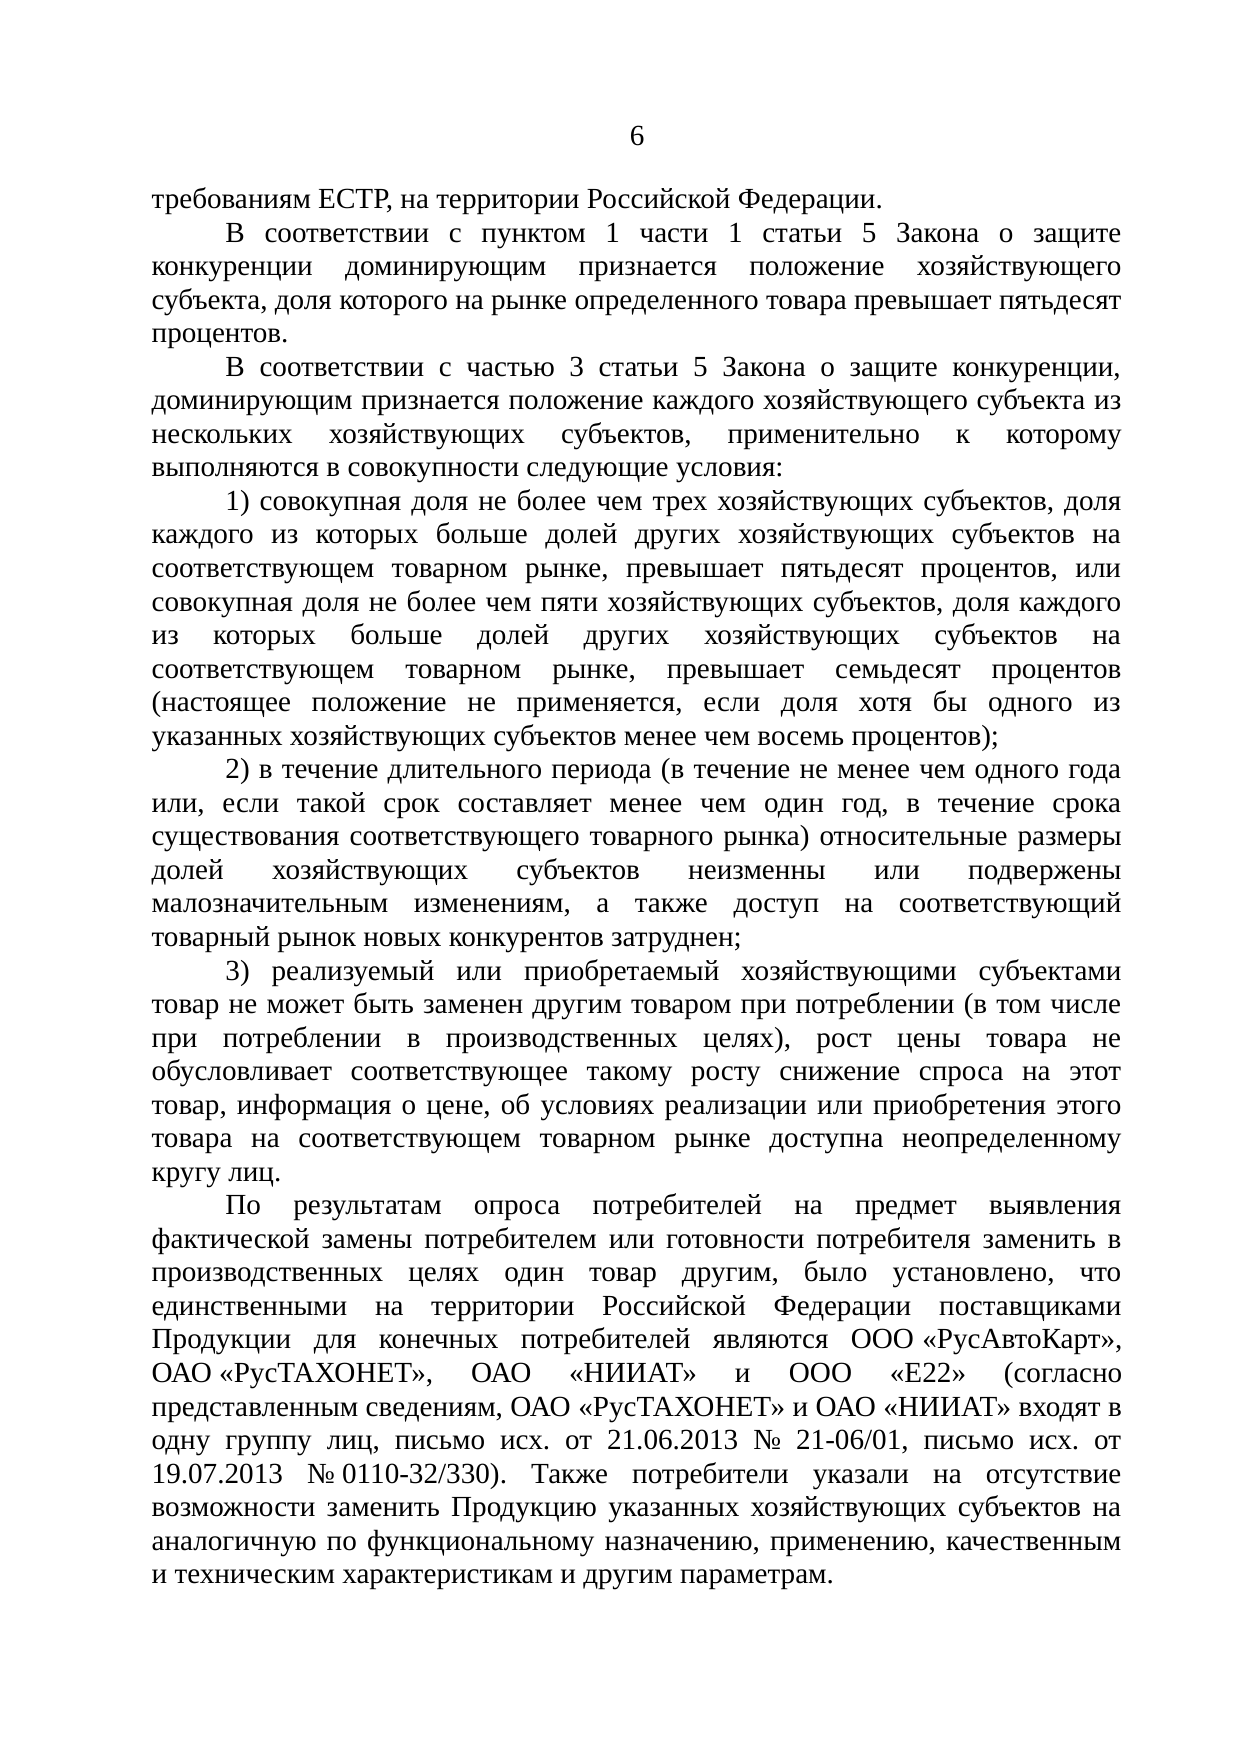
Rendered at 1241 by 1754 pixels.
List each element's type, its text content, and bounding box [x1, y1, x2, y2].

text В соответствии с частью 3 статьи 5 Закона о защите конкуренции, доминирующим признается положение каждого хозяйствующего субъекта из нескольких хозяйствующих субъектов, применительно к которому выполняются в совокупности следующие условия: [151, 349, 1122, 483]
text 3) реализуемый или приобретаемый хозяйствующими субъектами товар не может быть заменен другим товаром при потреблении (в том числе при потреблении в производственных целях), рост цены товара не обусловливает соответствующее такому росту снижение спроса на этот товар, информация о цене, об условиях реализации или приобретения этого товара на соответствующем товарном рынке доступна неопределенному кругу лиц. [151, 953, 1122, 1187]
text По результатам опроса потребителей на предмет выявления фактической замены потребителем или готовности потребителя заменить в производственных целях один товар другим, было установлено, что единственными на территории Российской Федерации поставщиками Продукции для конечных потребителей являются ООО «РусАвтоКарт», ОАО «РусТАХОНЕТ», ОАО «НИИАТ» и ООО «Е22» (согласно представленным сведениям, ОАО «РусТАХОНЕТ» и ОАО «НИИАТ» входят в одну группу лиц, письмо исх. от 21.06.2013 № 21-06/01, письмо исх. от 19.07.2013 № 0110-32/330). Также потребители указали на отсутствие возможности заменить Продукцию указанных хозяйствующих субъектов на аналогичную по функциональному назначению, применению, качественным и техническим характеристикам и другим параметрам. [151, 1187, 1122, 1590]
text 1) совокупная доля не более чем трех хозяйствующих субъектов, доля каждого из которых больше долей других хозяйствующих субъектов на соответствующем товарном рынке, превышает пятьдесят процентов, или совокупная доля не более чем пяти хозяйствующих субъектов, доля каждого из которых больше долей других хозяйствующих субъектов на соответствующем товарном рынке, превышает семьдесят процентов (настоящее положение не применяется, если доля хотя бы одного из указанных хозяйствующих субъектов менее чем восемь процентов); [151, 483, 1122, 751]
text 2) в течение длительного периода (в течение не менее чем одного года или, если такой срок составляет менее чем один год, в течение срока существования соответствующего товарного рынка) относительные размеры долей хозяйствующих субъектов неизменны или подвержены малозначительным изменениям, а также доступ на соответствующий товарный рынок новых конкурентов затруднен; [151, 751, 1122, 953]
text В соответствии с пунктом 1 части 1 статьи 5 Закона о защите конкуренции доминирующим признается положение хозяйствующего субъекта, доля которого на рынке определенного товара превышает пятьдесят процентов. [151, 215, 1122, 349]
text требованиям ЕСТР, на территории Российской Федерации. [151, 181, 1122, 215]
